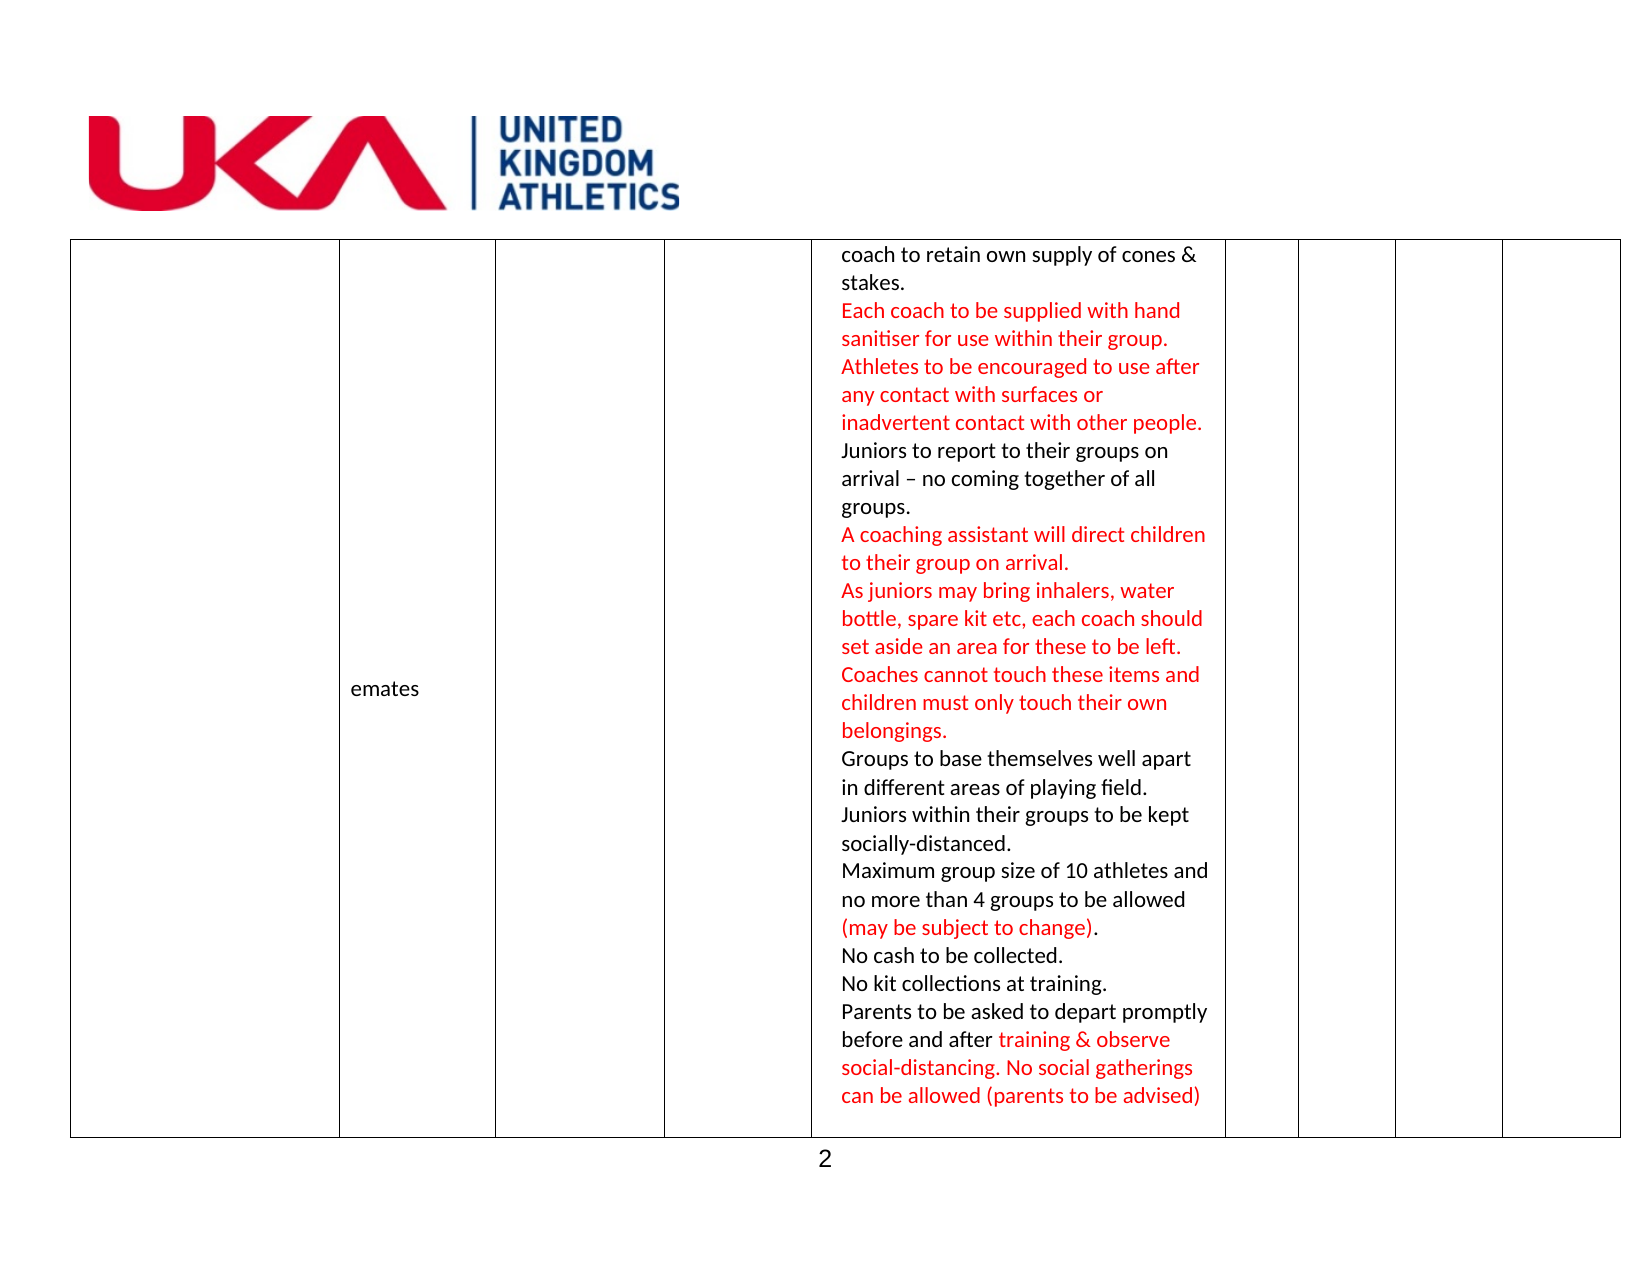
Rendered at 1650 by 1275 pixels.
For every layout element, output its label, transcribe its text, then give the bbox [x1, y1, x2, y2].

table_cell [1299, 240, 1395, 1137]
table_cell emates [340, 240, 495, 1137]
table_cell [71, 240, 339, 1137]
table_cell [665, 240, 811, 1137]
table_cell [1396, 240, 1502, 1137]
table_cell coach to retain own supply of cones & stakes. Each coach to be supplied with hand sanitiser for use within their group. Athletes to be encouraged to use after any contact with surfaces or inadvertent contact with other people. Juniors to report to their groups on arrival – no coming together of all groups. A coaching assistant will direct children to their group on arrival. As juniors may bring inhalers, water bottle, spare kit etc, each coach should set aside an area for these to be left. Coaches cannot touch these items and children must only touch their own belongings. Groups to base themselves well apart in different areas of playing field. Juniors within their groups to be kept socially-distanced. Maximum group size of 10 athletes and no more than 4 groups to be allowed (may be subject to change). No cash to be collected. No kit collections at training. Parents to be asked to depart promptly before and after training & observe social-distancing. No social gatherings can be allowed (parents to be advised) [812, 240, 1225, 1137]
table_cell [1226, 240, 1298, 1137]
table_cell [496, 240, 664, 1137]
table_cell [1503, 240, 1620, 1137]
